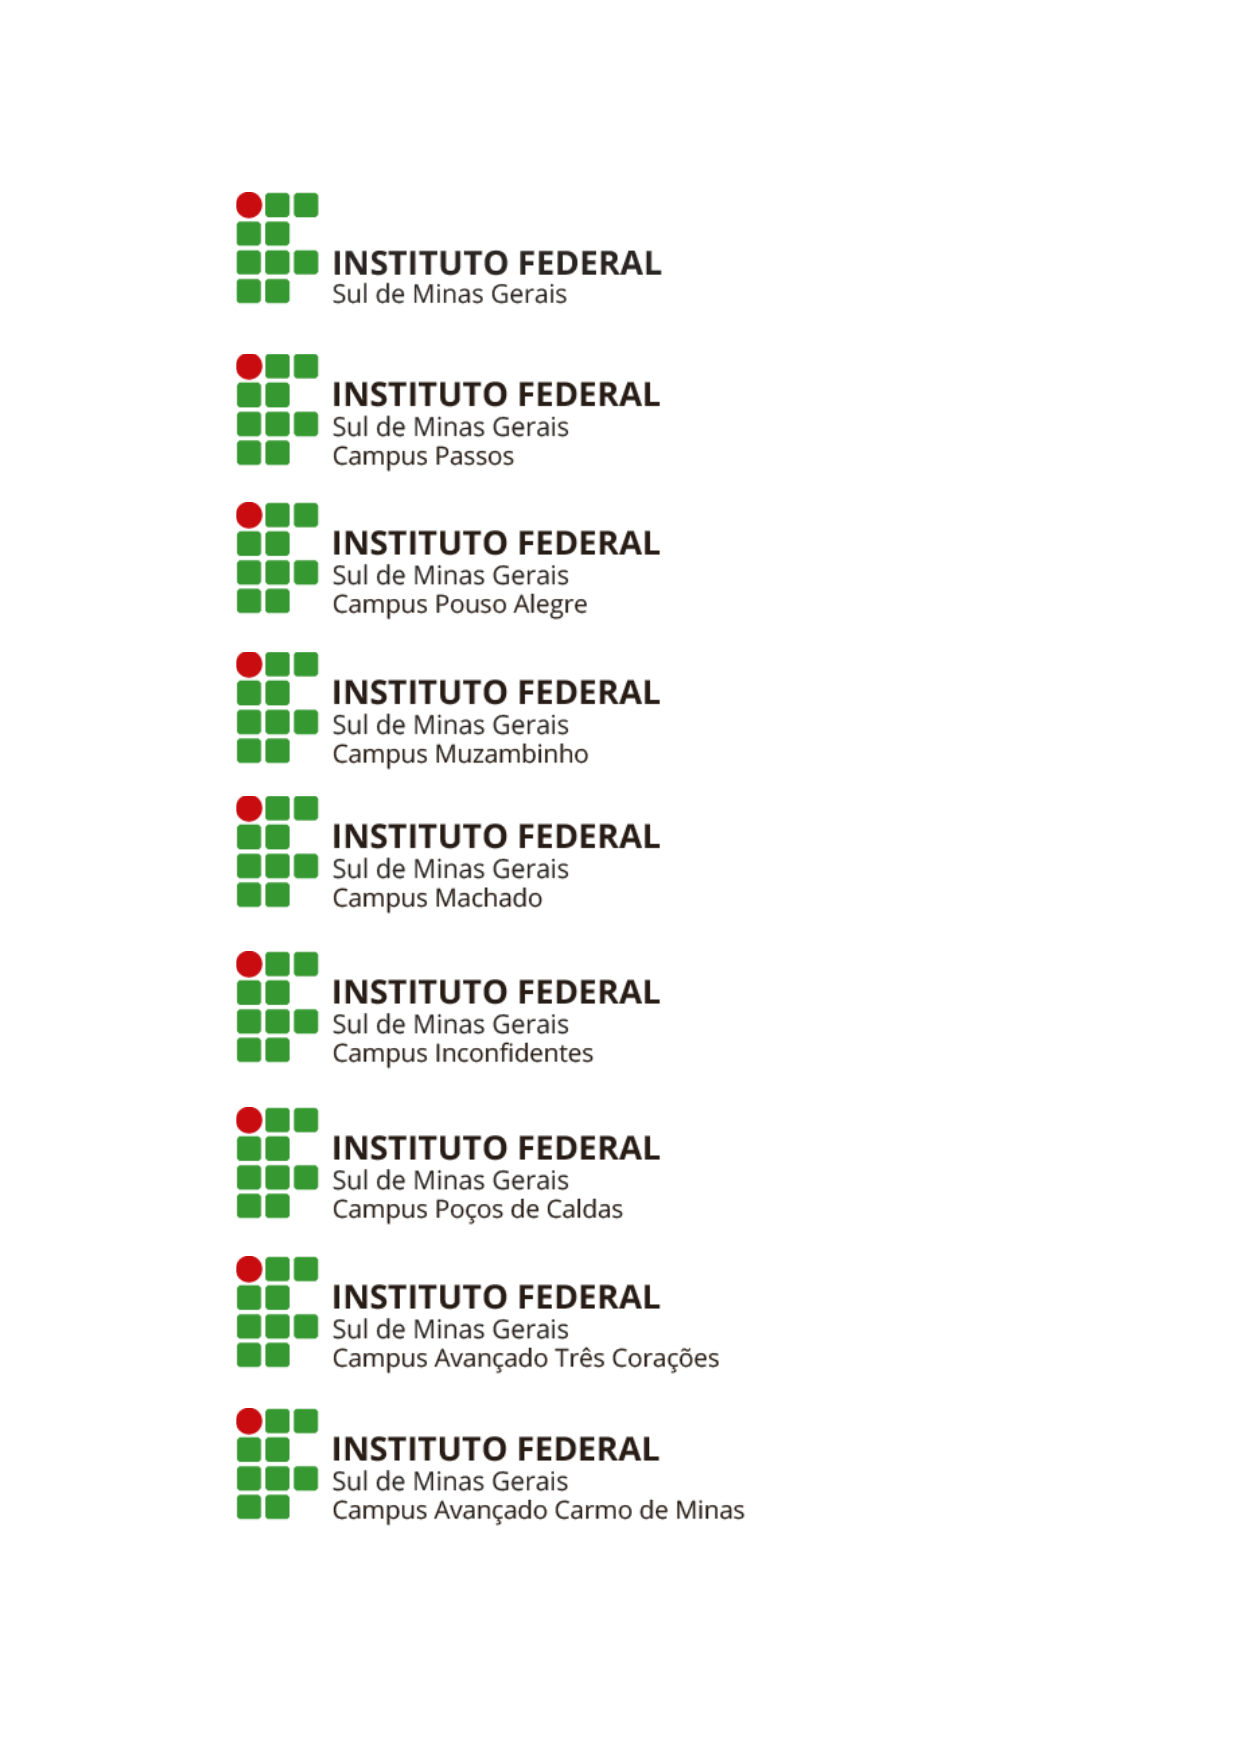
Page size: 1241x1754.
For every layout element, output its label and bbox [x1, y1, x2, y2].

picture [236, 796, 661, 915]
picture [236, 951, 661, 1070]
picture [236, 652, 661, 771]
picture [236, 192, 663, 311]
picture [236, 1107, 661, 1226]
picture [236, 1256, 720, 1375]
picture [236, 354, 661, 473]
picture [236, 1408, 746, 1527]
picture [236, 502, 661, 621]
